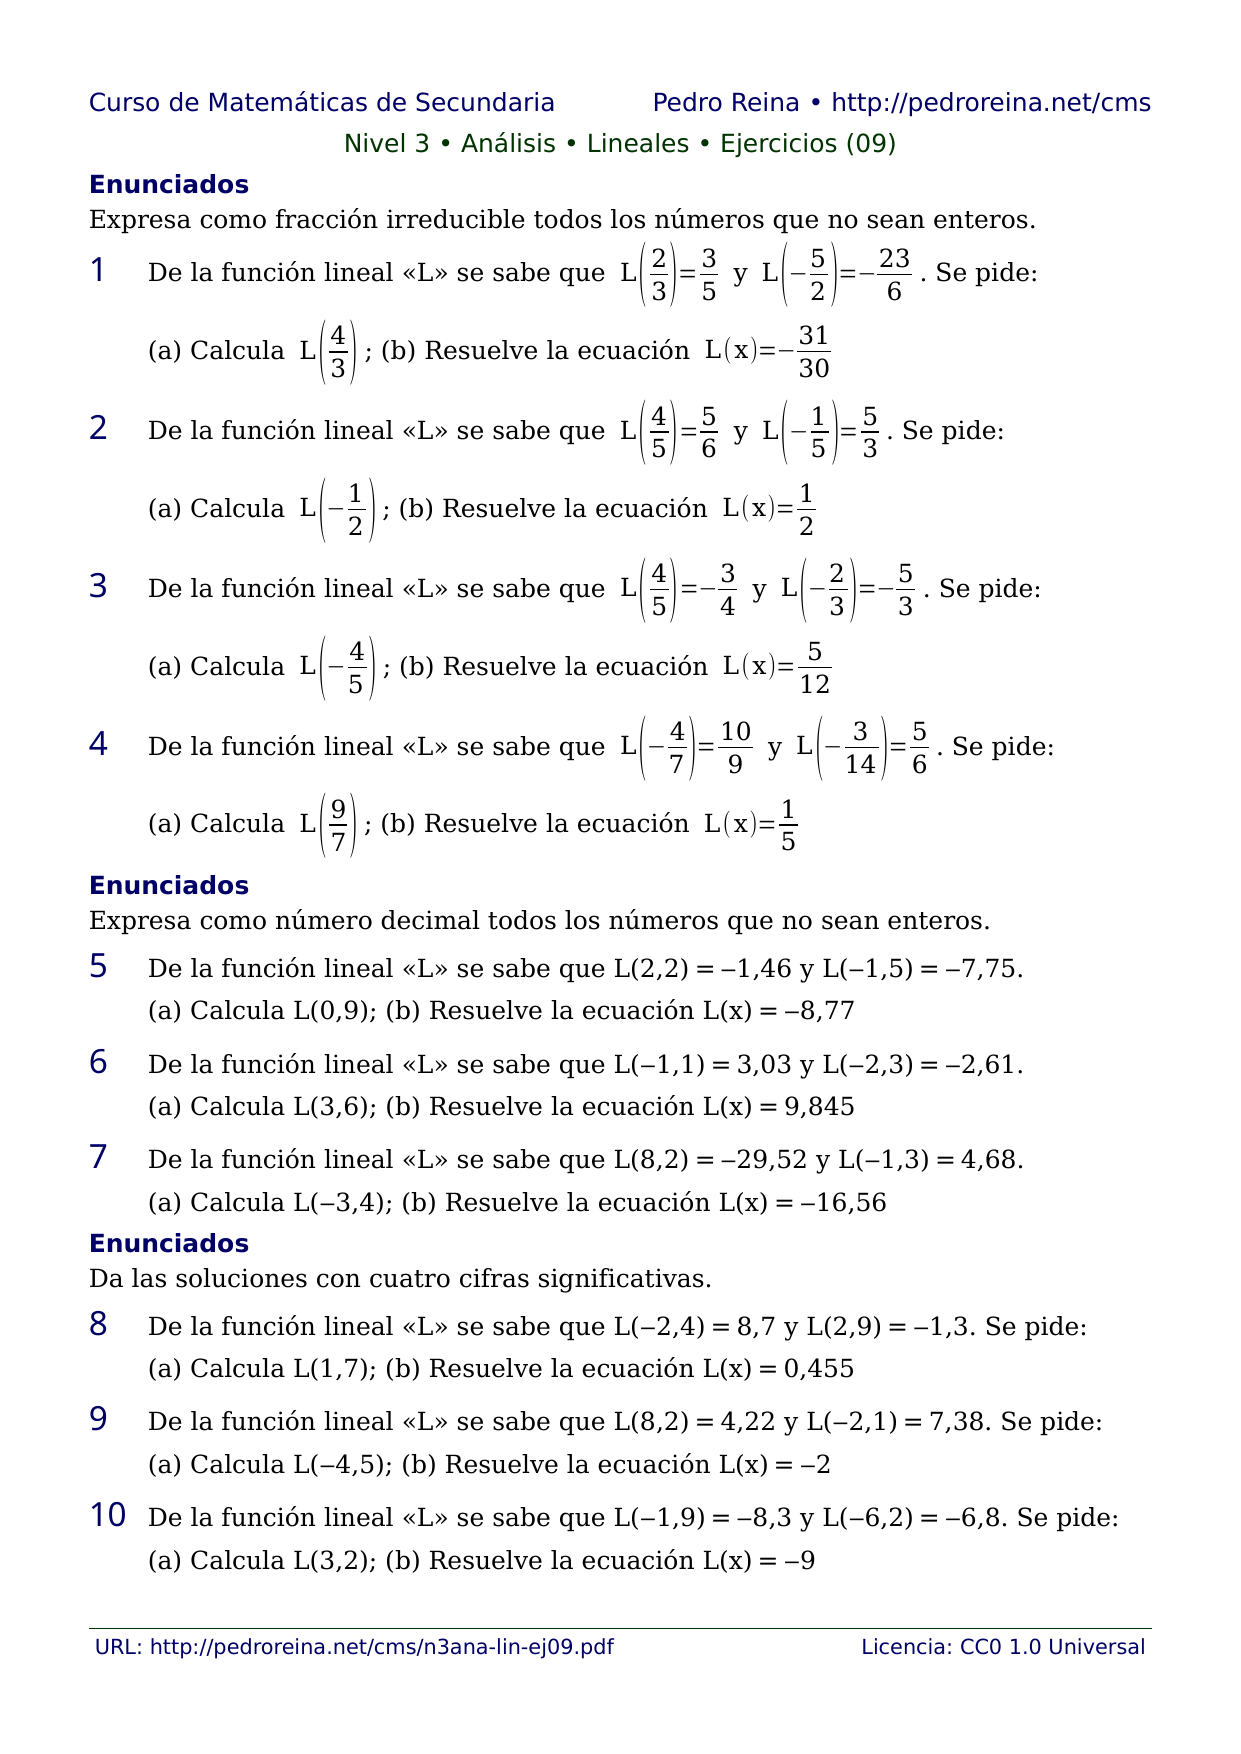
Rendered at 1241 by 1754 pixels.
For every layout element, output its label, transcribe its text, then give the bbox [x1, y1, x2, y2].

list De la función lineal «L» se sabe que L(‒2,4) = 8,7 y L(2,9) = ‒1,3. Se pide: [88, 1299, 1152, 1345]
text (a) Calcula L(3,6); (b) Resuelve la ecuación L(x) = 9,845 [148, 1092, 1152, 1122]
list De la función lineal «L» se sabe que L(8,2) = 4,22 y L(‒2,1) = 7,38. Se pide: [88, 1395, 1152, 1441]
text (a) Calcula ; (b) Resuelve la ecuación [148, 318, 1152, 387]
text Enunciados [88, 871, 1152, 901]
list De la función lineal «L» se sabe que y . Se pide: [88, 714, 1152, 782]
text (a) Calcula ; (b) Resuelve la ecuación [148, 634, 1152, 702]
text Curso de Matemáticas de Secundaria Pedro Reina • http://pedroreina.net/cms [88, 88, 1152, 118]
text Enunciados [88, 170, 1152, 199]
text (a) Calcula L(1,7); (b) Resuelve la ecuación L(x) = 0,455 [148, 1354, 1152, 1383]
list De la función lineal «L» se sabe que L(‒1,9) = ‒8,3 y L(‒6,2) = ‒6,8. Se pide: [88, 1491, 1152, 1536]
text Expresa como número decimal todos los números que no sean enteros. [88, 907, 1152, 936]
text (a) Calcula ; (b) Resuelve la ecuación [148, 476, 1152, 544]
text (a) Calcula L(0,9); (b) Resuelve la ecuación L(x) = ‒8,77 [148, 997, 1152, 1026]
text Da las soluciones con cuatro cifras significativas. [88, 1264, 1152, 1293]
text (a) Calcula L(‒3,4); (b) Resuelve la ecuación L(x) = ‒16,56 [148, 1188, 1152, 1217]
list De la función lineal «L» se sabe que y . Se pide: [88, 241, 1152, 309]
list De la función lineal «L» se sabe que L(‒1,1) = 3,03 y L(‒2,3) = ‒2,61. [88, 1037, 1152, 1083]
list De la función lineal «L» se sabe que L(8,2) = ‒29,52 y L(‒1,3) = 4,68. [88, 1133, 1152, 1179]
list De la función lineal «L» se sabe que y . Se pide: [88, 556, 1152, 624]
list De la función lineal «L» se sabe que y . Se pide: [88, 398, 1152, 467]
text (a) Calcula L(‒4,5); (b) Resuelve la ecuación L(x) = ‒2 [148, 1450, 1152, 1479]
text Expresa como fracción irreducible todos los números que no sean enteros. [88, 206, 1152, 235]
text Nivel 3 • Análisis • Lineales • Ejercicios (09) [88, 129, 1152, 159]
text (a) Calcula ; (b) Resuelve la ecuación [148, 791, 1152, 860]
text Enunciados [88, 1229, 1152, 1258]
list De la función lineal «L» se sabe que L(2,2) = ‒1,46 y L(‒1,5) = ‒7,75. [88, 942, 1152, 987]
text (a) Calcula L(3,2); (b) Resuelve la ecuación L(x) = ‒9 [148, 1546, 1152, 1575]
